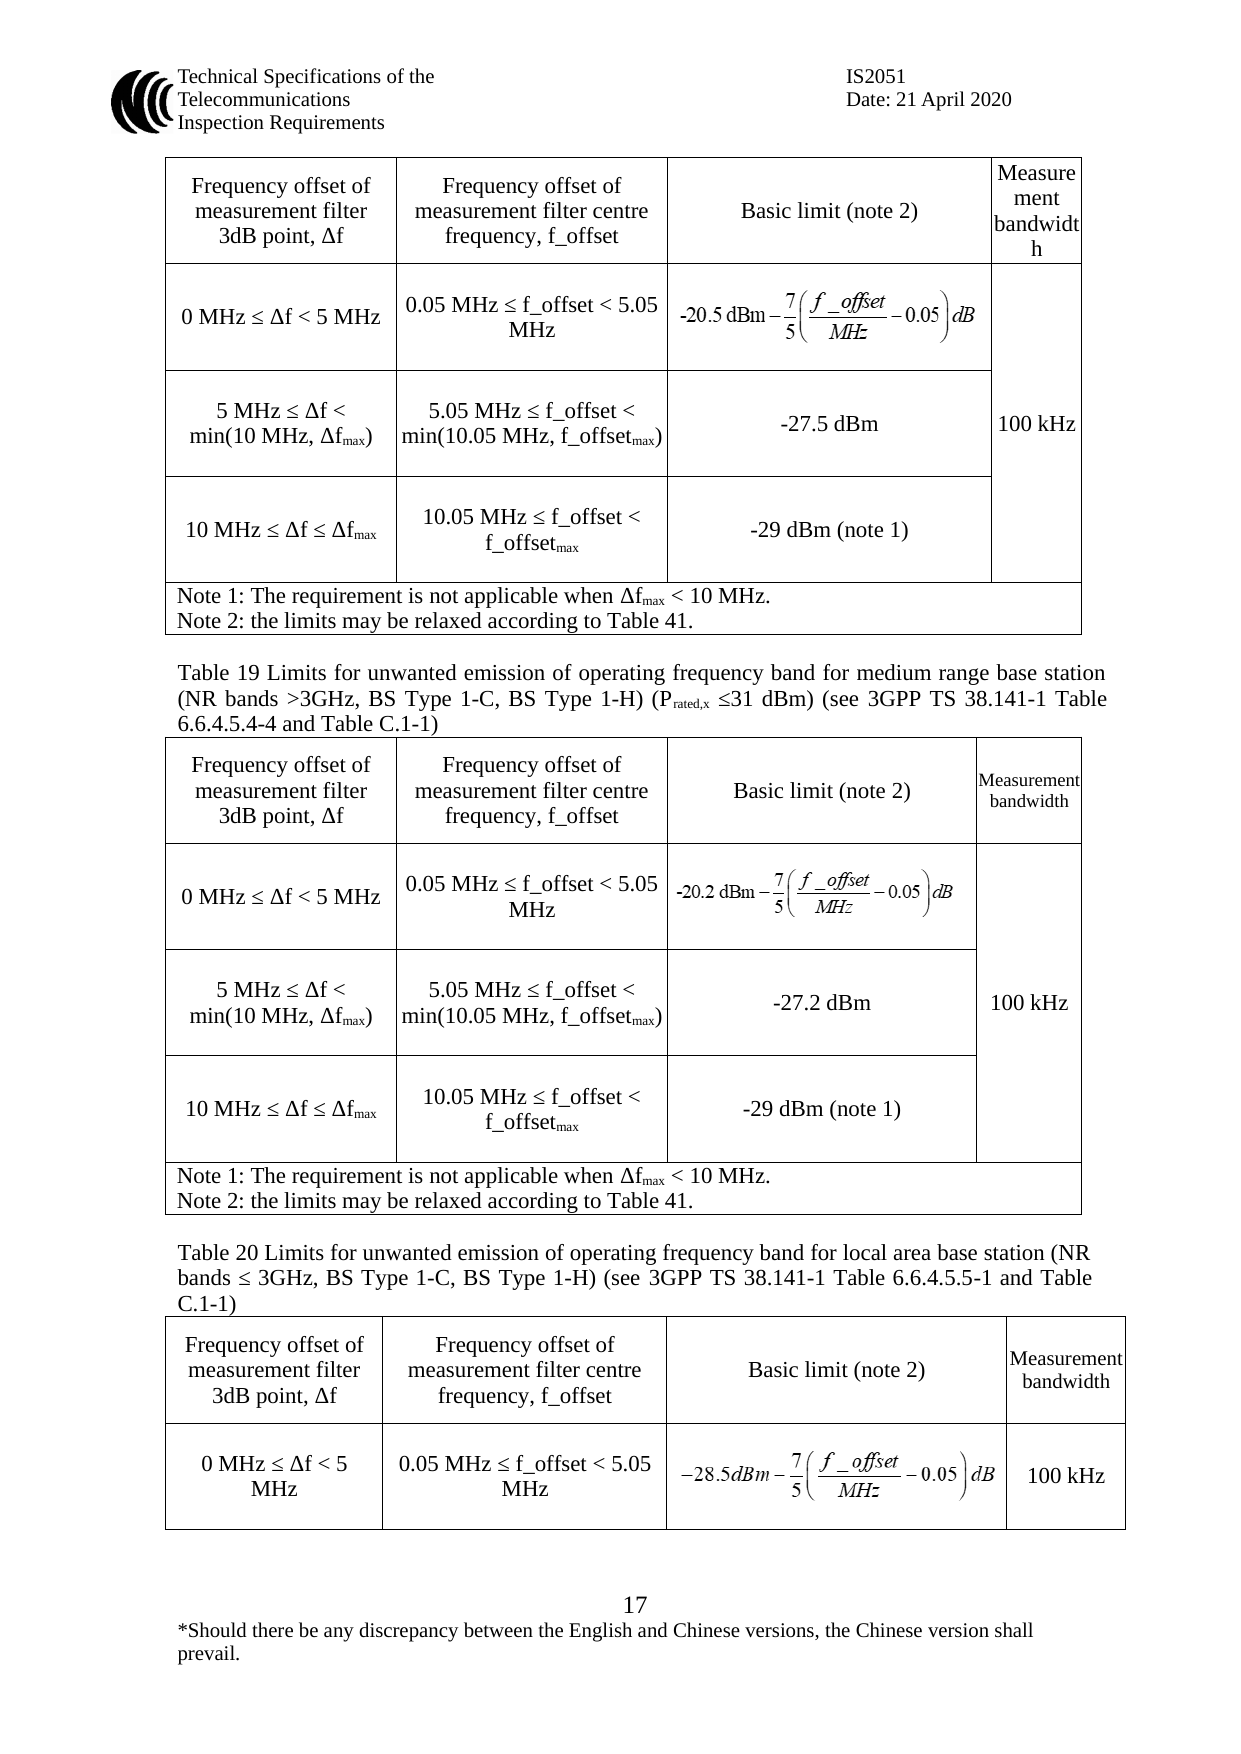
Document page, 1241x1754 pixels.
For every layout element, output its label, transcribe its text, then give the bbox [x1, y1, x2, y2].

table_cell -29 dBm (note 1) [668, 1056, 976, 1162]
table_header Frequency offset of measurement filter centre frequency, f_offset [383, 1317, 666, 1422]
table_cell 5.05 MHz ≤ f_offset < min(10.05 MHz, f_offsetmax) [397, 950, 667, 1055]
table_header Frequency offset of measurement filter centre frequency, f_offset [397, 738, 667, 843]
text Table 20 Limits for unwanted emission of operating frequency band for local area base station (NR bands ≤ 3GHz, BS Type 1-C, BS Type 1-H) (see 3GPP TS 38.141-1 Table 6.6.4.5.5-1 and Table C.1-1) [177, 1240, 1092, 1316]
picture [678, 290, 980, 344]
table_header Frequency offset of measurement filter 3dB point, Δf [166, 738, 396, 843]
table_cell -27.2 dBm [668, 950, 976, 1055]
table_header Frequency offset of measurement filter 3dB point, Δf [166, 158, 396, 263]
table_cell 0 MHz ≤ Δf < 5 MHz [166, 264, 396, 369]
table_cell 10.05 MHz ≤ f_offset < f_offsetmax [397, 477, 667, 582]
table_cell 10.05 MHz ≤ f_offset < f_offsetmax [397, 1056, 667, 1162]
table_header Measurement bandwidth [1007, 1317, 1125, 1422]
table_cell 0.05 MHz ≤ f_offset < 5.05 MHz [397, 844, 667, 949]
table_cell 10 MHz ≤ Δf ≤ Δfmax [166, 1056, 396, 1162]
text Table 19 Limits for unwanted emission of operating frequency band for medium range base station (NR bands >3GHz, BS Type 1-C, BS Type 1-H) (Prated,x ≤31 dBm) (see 3GPP TS 38.141-1 Table 6.6.4.5.4-4 and Table C.1-1) [177, 660, 1107, 737]
table_cell 100 kHz [977, 844, 1081, 1162]
table_cell 100 kHz [1007, 1424, 1125, 1529]
table_cell 0 MHz ≤ Δf < 5 MHz [166, 1424, 382, 1529]
table_header Basic limit (note 2) [667, 1317, 1006, 1422]
table_cell Note 1: The requirement is not applicable when Δfmax < 10 MHz. Note 2: the limits may be relaxed according to Table 41. [166, 583, 1081, 634]
picture [678, 1451, 995, 1501]
table_header Measurement bandwidth [977, 738, 1081, 843]
table_cell 0.05 MHz ≤ f_offset < 5.05 MHz [397, 264, 667, 369]
table_header Measurement bandwidth [992, 158, 1081, 263]
table_cell Note 1: The requirement is not applicable when Δfmax < 10 MHz. Note 2: the limits may be relaxed according to Table 41. [166, 1163, 1081, 1213]
table_header Basic limit (note 2) [668, 158, 991, 263]
table_cell 0.05 MHz ≤ f_offset < 5.05 MHz [383, 1424, 666, 1529]
table_header Frequency offset of measurement filter 3dB point, Δf [166, 1317, 382, 1422]
table_cell [667, 1424, 1006, 1529]
table_cell 100 kHz [992, 264, 1081, 582]
table_cell 10 MHz ≤ Δf ≤ Δfmax [166, 477, 396, 582]
table_cell 5 MHz ≤ Δf < min(10 MHz, Δfmax) [166, 371, 396, 476]
table_cell -27.5 dBm [668, 371, 991, 476]
table_cell [668, 844, 976, 949]
table_cell [668, 264, 991, 369]
table_cell 5 MHz ≤ Δf < min(10 MHz, Δfmax) [166, 950, 396, 1055]
table_cell 0 MHz ≤ Δf < 5 MHz [166, 844, 396, 949]
table_cell -29 dBm (note 1) [668, 477, 991, 582]
table_cell 5.05 MHz ≤ f_offset < min(10.05 MHz, f_offsetmax) [397, 371, 667, 476]
table_header Basic limit (note 2) [668, 738, 976, 843]
table_header Frequency offset of measurement filter centre frequency, f_offset [397, 158, 667, 263]
picture [668, 868, 956, 917]
